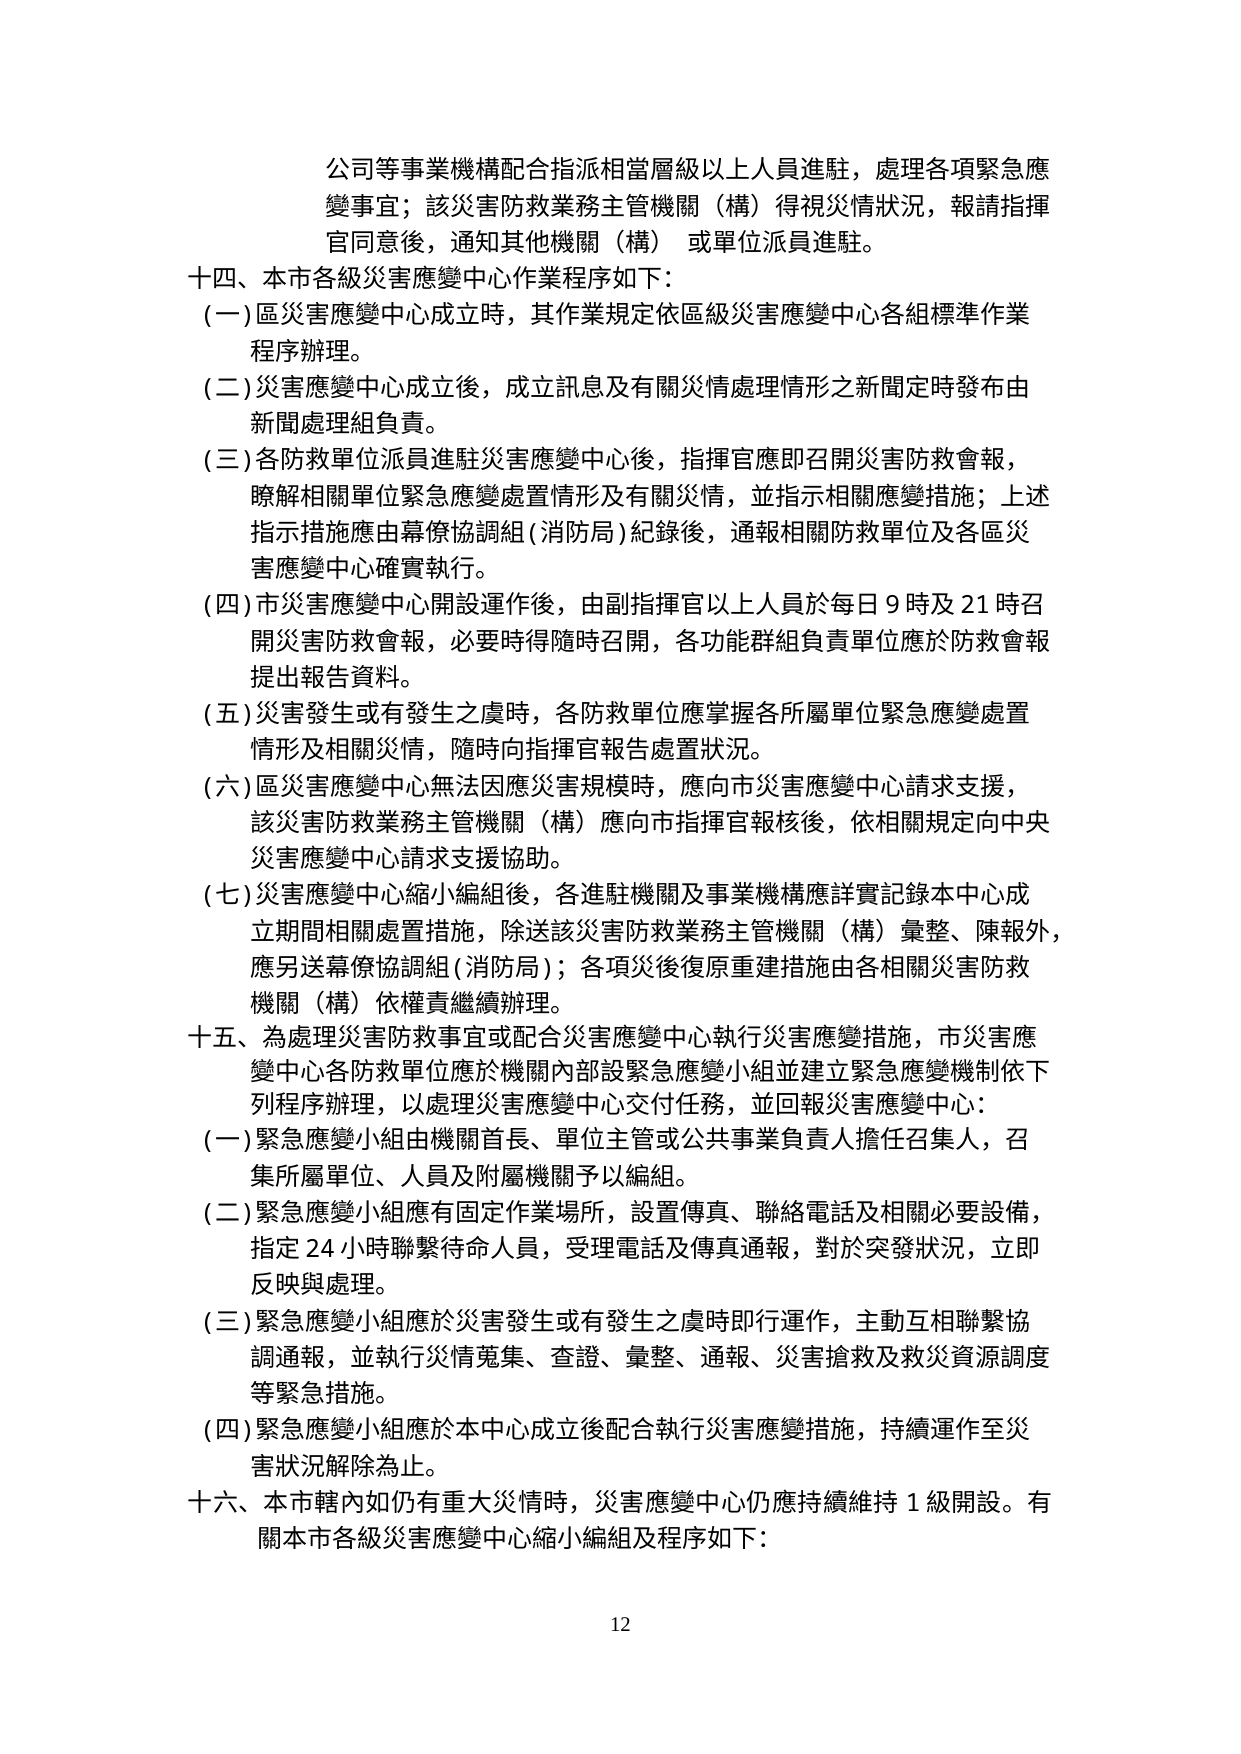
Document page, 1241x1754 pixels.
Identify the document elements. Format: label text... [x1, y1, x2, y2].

text (六)區災害應變中心無法因應災害規模時，應向市災害應變中心請求支援，該災害防救業務主管機關（構）應向市指揮官報核後，依相關規定向中央災害應變中心請求支援協助。 [200, 766, 1053, 875]
text (五)災害發生或有發生之虞時，各防救單位應掌握各所屬單位緊急應變處置情形及相關災情，隨時向指揮官報告處置狀況。 [200, 694, 1053, 766]
text (二)緊急應變小組應有固定作業場所，設置傳真、聯絡電話及相關必要設備，指定24小時聯繫待命人員，受理電話及傳真通報，對於突發狀況，立即反映與處理。 [200, 1192, 1053, 1301]
text (一)緊急應變小組由機關首長、單位主管或公共事業負責人擔任召集人，召集所屬單位、人員及附屬機關予以編組。 [200, 1120, 1053, 1192]
text 十六、本市轄內如仍有重大災情時，災害應變中心仍應持續維持1級開設。有關本市各級災害應變中心縮小編組及程序如下： [187, 1482, 1053, 1555]
text (一)區災害應變中心成立時，其作業規定依區級災害應變中心各組標準作業程序辦理。 [200, 295, 1053, 367]
text (四)緊急應變小組應於本中心成立後配合執行災害應變措施，持續運作至災害狀況解除為止。 [200, 1410, 1053, 1482]
text (三)緊急應變小組應於災害發生或有發生之虞時即行運作，主動互相聯繫協調通報，並執行災情蒐集、查證、彙整、通報、災害搶救及救災資源調度等緊急措施。 [200, 1301, 1053, 1410]
text (三)各防救單位派員進駐災害應變中心後，指揮官應即召開災害防救會報，瞭解相關單位緊急應變處置情形及有關災情，並指示相關應變措施；上述指示措施應由幕僚協調組(消防局)紀錄後，通報相關防救單位及各區災害應變中心確實執行。 [200, 440, 1053, 585]
text (二)災害應變中心成立後，成立訊息及有關災情處理情形之新聞定時發布由新聞處理組負責。 [200, 367, 1053, 440]
text (四)市災害應變中心開設運作後，由副指揮官以上人員於每日9時及21時召開災害防救會報，必要時得隨時召開，各功能群組負責單位應於防救會報提出報告資料。 [200, 585, 1053, 694]
text 十四、本市各級災害應變中心作業程序如下： [187, 259, 1053, 295]
text 十五、為處理災害防救事宜或配合災害應變中心執行災害應變措施，市災害應變中心各防救單位應於機關內部設緊急應變小組並建立緊急應變機制依下列程序辦理，以處理災害應變中心交付任務，並回報災害應變中心： [188, 1020, 1053, 1120]
text 公司等事業機構配合指派相當層級以上人員進駐，處理各項緊急應變事宜；該災害防救業務主管機關（構）得視災情狀況，報請指揮官同意後，通知其他機關（構） 或單位派員進駐。 [300, 150, 1053, 259]
text (七)災害應變中心縮小編組後，各進駐機關及事業機構應詳實記錄本中心成立期間相關處置措施，除送該災害防救業務主管機關（構）彙整、陳報外，應另送幕僚協調組(消防局)；各項災後復原重建措施由各相關災害防救機關（構）依權責繼續辦理。 [200, 875, 1053, 1020]
